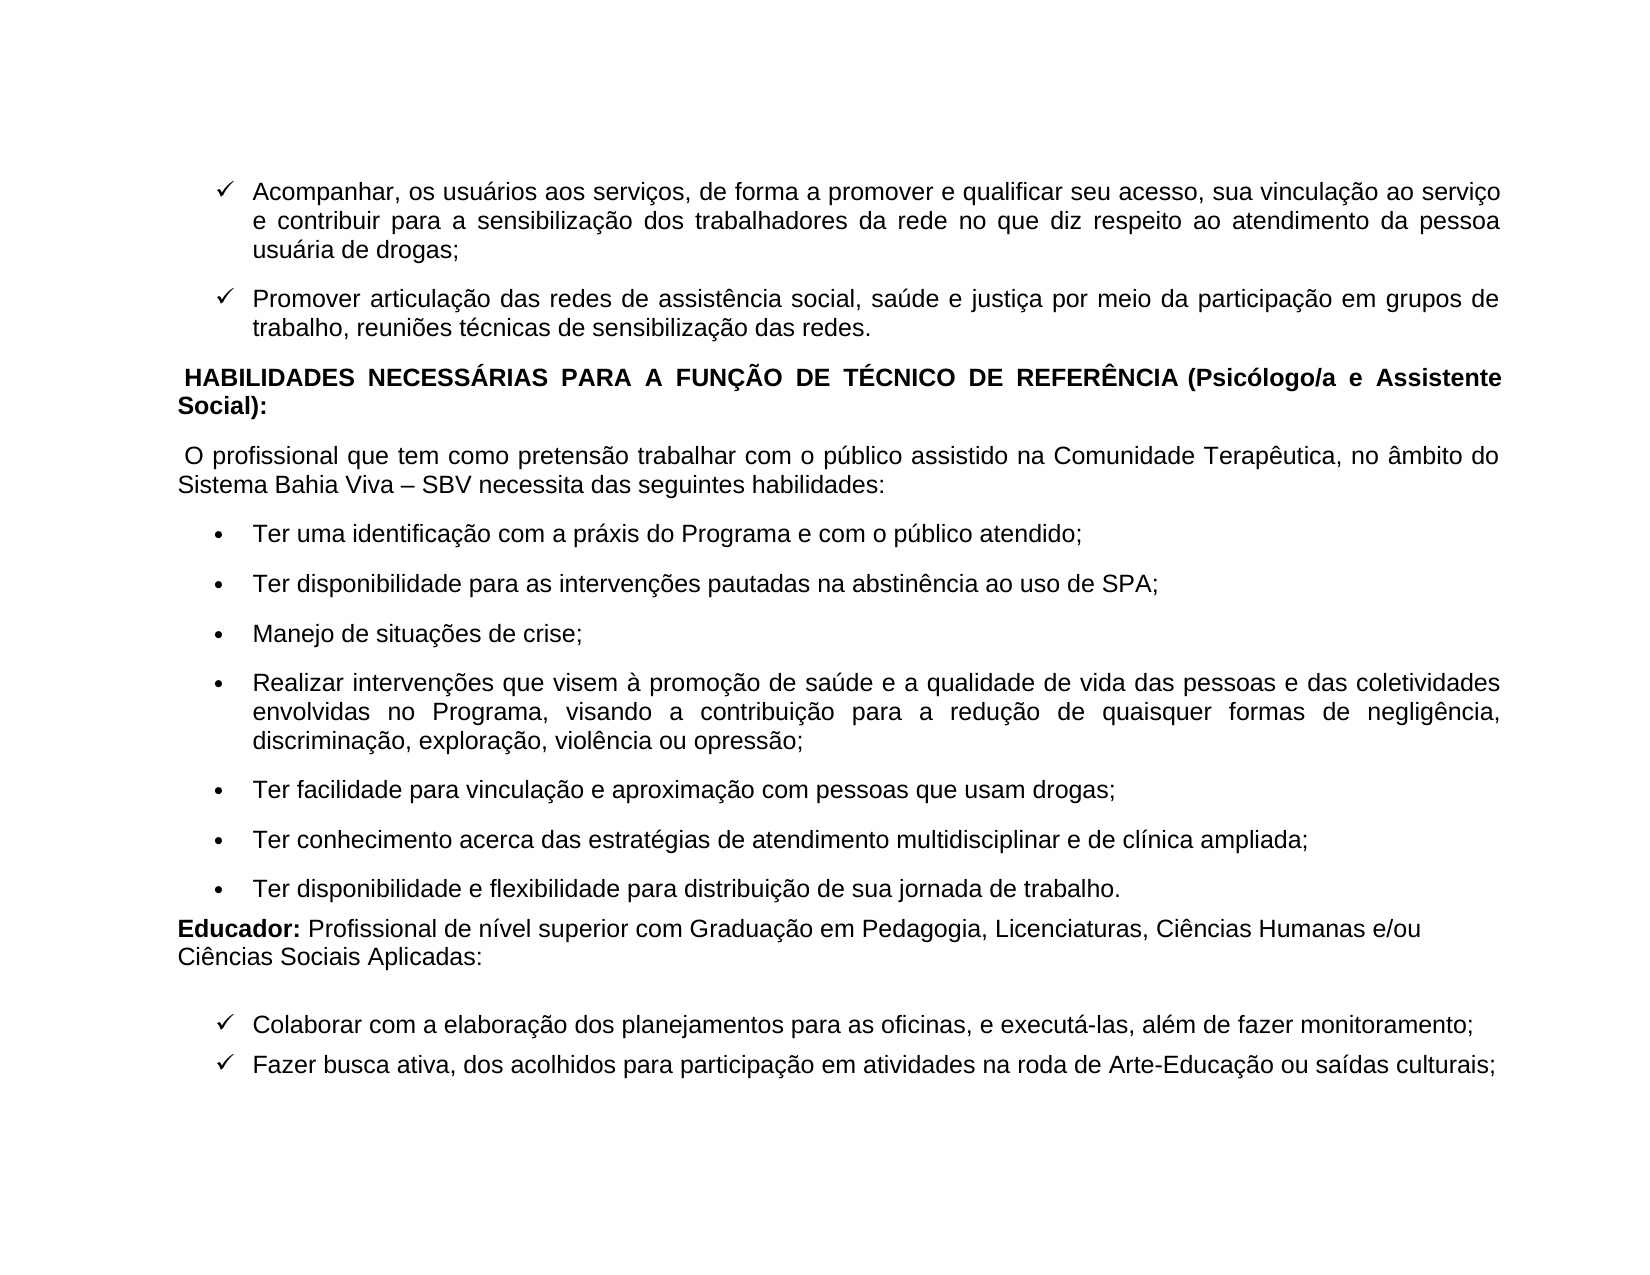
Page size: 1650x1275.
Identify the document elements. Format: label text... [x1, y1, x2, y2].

text HABILIDADES NECESSÁRIAS PARA A FUNÇÃO DE TÉCNICO DE REFERÊNCIA (Psicólogo/a e Assistente Social): [177, 363, 1502, 420]
list Promover articulação das redes de assistência social, saúde e justiça por meio da participação em grupos de trabalho, reuniões técnicas de sensibilização das redes. [215, 284, 1502, 342]
list Manejo de situações de crise; [215, 619, 1502, 647]
list Realizar intervenções que visem à promoção de saúde e a qualidade de vida das pessoas e das coletividades envolvidas no Programa, visando a contribuição para a redução de quaisquer formas de negligência, discriminação, exploração, violência ou opressão; [215, 668, 1502, 754]
list Fazer busca ativa, dos acolhidos para participação em atividades na roda de Arte-Educação ou saídas culturais; [215, 1049, 1502, 1078]
text Educador: Profissional de nível superior com Graduação em Pedagogia, Licenciaturas, Ciências Humanas e/ou Ciências Sociais Aplicadas: [177, 914, 1502, 971]
list Ter facilidade para vinculação e aproximação com pessoas que usam drogas; [215, 775, 1502, 804]
list Acompanhar, os usuários aos serviços, de forma a promover e qualificar seu acesso, sua vinculação ao serviço e contribuir para a sensibilização dos trabalhadores da rede no que diz respeito ao atendimento da pessoa usuária de drogas; [215, 177, 1502, 263]
text O profissional que tem como pretensão trabalhar com o público assistido na Comunidade Terapêutica, no âmbito do Sistema Bahia Viva – SBV necessita das seguintes habilidades: [177, 441, 1502, 499]
list Ter disponibilidade para as intervenções pautadas na abstinência ao uso de SPA; [215, 569, 1502, 598]
list Ter disponibilidade e flexibilidade para distribuição de sua jornada de trabalho. [215, 874, 1502, 903]
list Ter uma identificação com a práxis do Programa e com o público atendido; [215, 519, 1502, 548]
list Ter conhecimento acerca das estratégias de atendimento multidisciplinar e de clínica ampliada; [215, 825, 1502, 854]
list Colaborar com a elaboração dos planejamentos para as oficinas, e executá-las, além de fazer monitoramento; [215, 1010, 1502, 1039]
